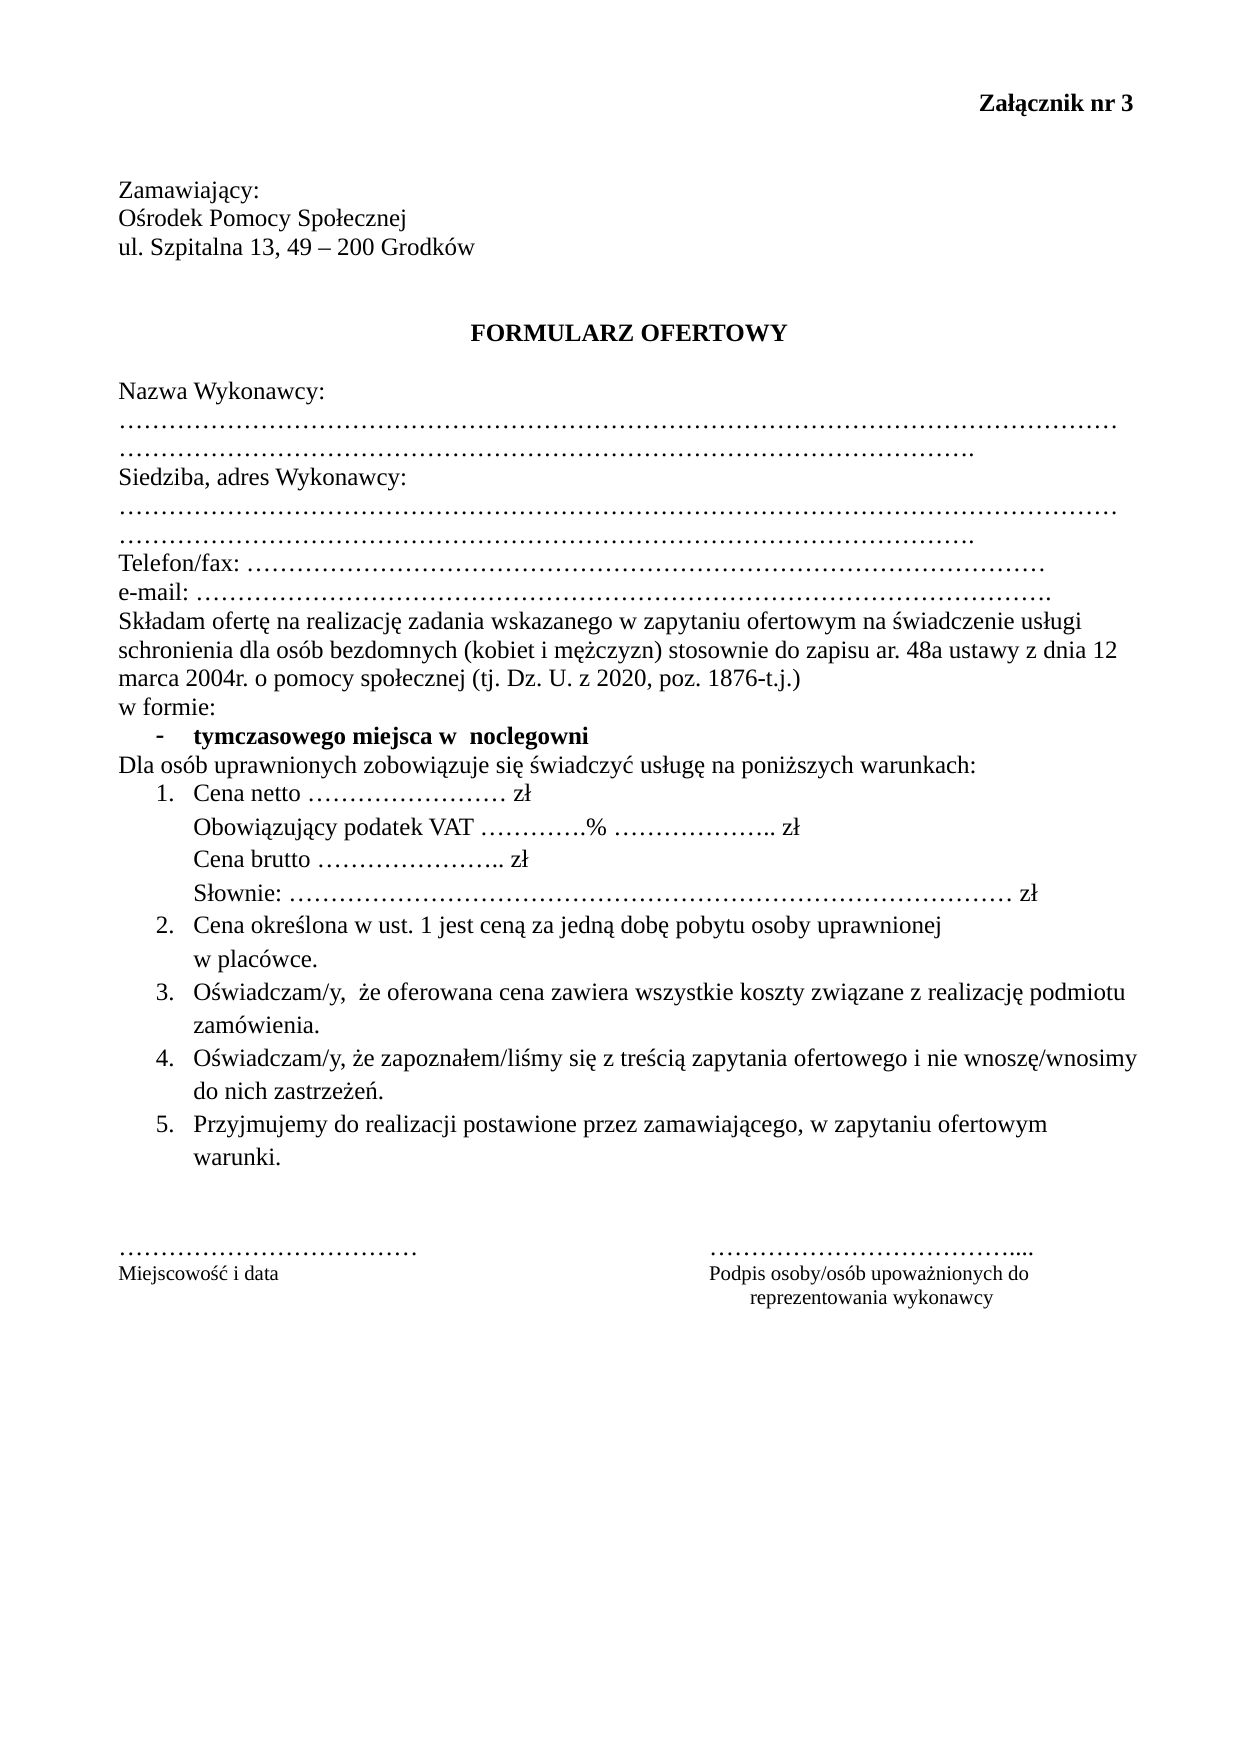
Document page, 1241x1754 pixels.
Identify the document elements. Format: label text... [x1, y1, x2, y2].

list Cena określona w ust. 1 jest ceną za jedną dobę pobytu osoby uprawnionej w placówce. [156, 911, 1140, 972]
text Siedziba, adres Wykonawcy: [118, 462, 1140, 491]
text Dla osób uprawnionych zobowiązuje się świadczyć usługę na poniższych warunkach: [118, 750, 1140, 778]
list Obowiązujący podatek VAT ………….% ……………….. zł [193, 812, 1140, 840]
list Słownie: …………………………………………………………………………… zł [193, 878, 1140, 906]
list Oświadczam/y, że zapoznałem/liśmy się z treścią zapytania ofertowego i nie wnoszę/wnosimy do nich zastrzeżeń. [156, 1043, 1140, 1104]
list Oświadczam/y, że oferowana cena zawiera wszystkie koszty związane z realizację podmiotu zamówienia. [156, 977, 1140, 1038]
text Ośrodek Pomocy Społecznej ul. Szpitalna 13, 49 – 200 Grodków [118, 203, 1140, 261]
text ……………………………………………………………………………………………………………………………………………………………………………………………………. [118, 491, 1140, 548]
text Załącznik nr 3 [118, 88, 1140, 146]
text ……………………………………………………………………………………………………………………………………………………………………………………………………. [118, 405, 1140, 462]
text Składam ofertę na realizację zadania wskazanego w zapytaniu ofertowym na świadczenie usługi schronienia dla osób bezdomnych (kobiet i mężczyzn) stosownie do zapisu ar. 48a ustawy z dnia 12 marca 2004r. o pomocy społecznej (tj. Dz. U. z 2020, poz. 1876-t.j.) w formie: [118, 606, 1140, 721]
list Cena brutto ………………….. zł [193, 844, 1140, 873]
text Nazwa Wykonawcy: [118, 376, 1140, 405]
text Telefon/fax: …………………………………………………………………………………… [118, 548, 1140, 577]
text ……………………………… ……………………………….... Miejscowość i data Podpis osoby/osób upoważnionych do [118, 1232, 1140, 1285]
list Cena netto …………………… zł [156, 778, 1140, 807]
list tymczasowego miejsca w noclegowni [156, 721, 1140, 750]
text Zamawiający: [118, 175, 1140, 203]
text FORMULARZ OFERTOWY [118, 318, 1140, 347]
list Przyjmujemy do realizacji postawione przez zamawiającego, w zapytaniu ofertowym warunki. [156, 1109, 1140, 1171]
text reprezentowania wykonawcy [634, 1285, 1140, 1309]
text e-mail: …………………………………………………………………………………………. [118, 577, 1140, 606]
